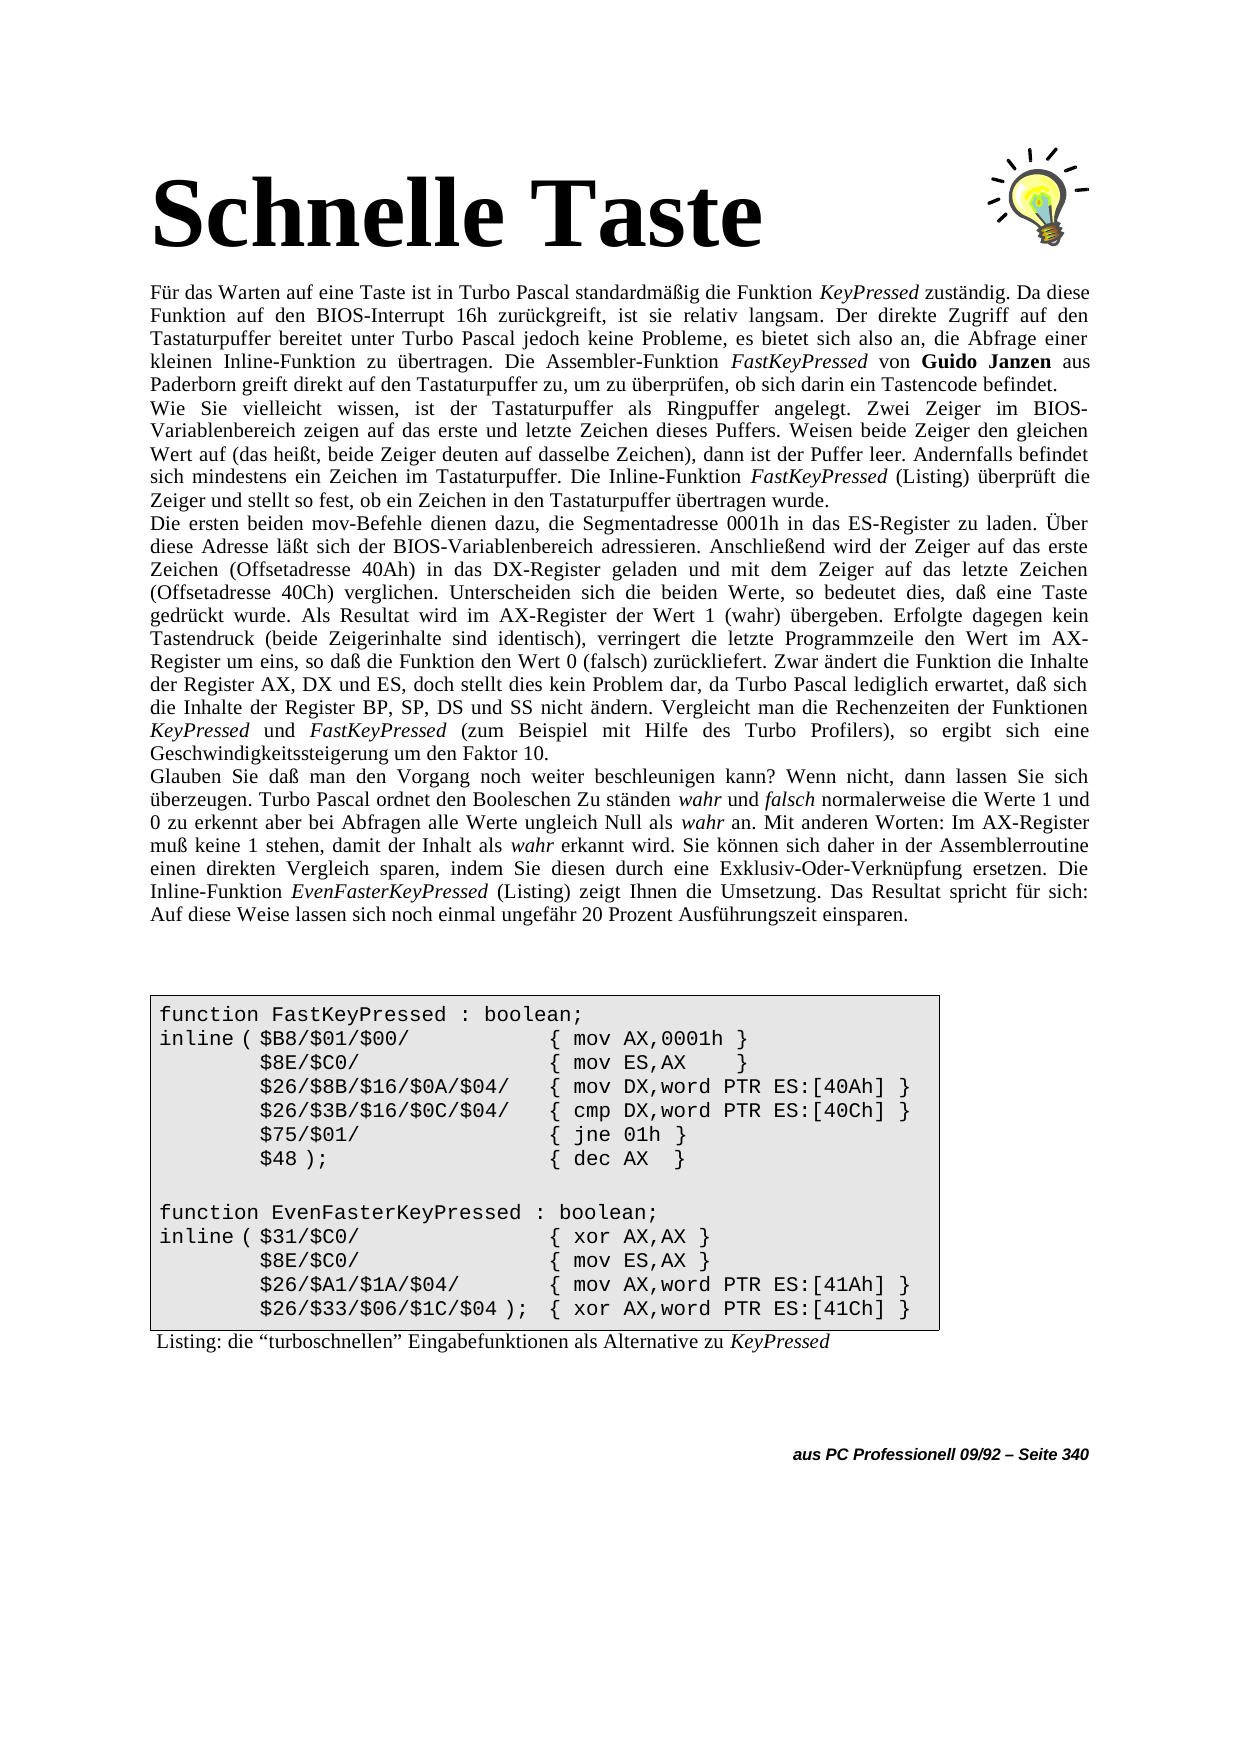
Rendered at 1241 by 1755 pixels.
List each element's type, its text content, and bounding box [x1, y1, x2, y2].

text $75/$01/ { jne 01h } [151, 1115, 939, 1139]
text Glauben Sie daß man den Vorgang noch weiter beschleunigen kann? Wenn nicht, dann lassen Sie sich überzeugen. Turbo Pascal ordnet den Booleschen Zu ständen wahr und falsch normalerweise die Werte 1 und 0 zu erkennt aber bei Abfragen alle Werte ungleich Null als wahr an. Mit anderen Worten: Im AX-Register muß keine 1 stehen, damit der Inhalt als wahr erkannt wird. Sie können sich daher in der Assemblerroutine einen direkten Vergleich sparen, indem Sie diesen durch eine Exklusiv-Oder-Verknüpfung ersetzen. Die Inline-Funktion EvenFasterKeyPressed (Listing) zeigt Ihnen die Umsetzung. Das Resultat spricht für sich: Auf diese Weise lassen sich noch einmal ungefähr 20 Prozent Ausführungszeit einsparen. [150, 765, 1090, 926]
text Listing: die “turboschnellen” Eingabefunktionen als Alternative zu KeyPressed [150, 1330, 1090, 1353]
text Wie Sie vielleicht wissen, ist der Tastaturpuffer als Ringpuffer angelegt. Zwei Zeiger im BIOS-Variablenbereich zeigen auf das erste und letzte Zeichen dieses Puffers. Weisen beide Zeiger den gleichen Wert auf (das heißt, beide Zeiger deuten auf dasselbe Zeichen), dann ist der Puffer leer. Andernfalls befindet sich mindestens ein Zeichen im Tastaturpuffer. Die Inline-Funktion FastKeyPressed (Listing) überprüft die Zeiger und stellt so fest, ob ein Zeichen in den Tastaturpuffer übertragen wurde. [150, 396, 1090, 511]
text Schnelle Taste [150, 148, 1090, 268]
text $26/$33/$06/$1C/$04 ); { xor AX,word PTR ES:[41Ch] } [151, 1288, 939, 1330]
text function EvenFasterKeyPressed : boolean; [151, 1193, 939, 1217]
text $8E/$C0/ { mov ES,AX } [151, 1043, 939, 1067]
text $26/$3B/$16/$0C/$04/ { cmp DX,word PTR ES:[40Ch] } [151, 1091, 939, 1115]
text $48 ); { dec AX } [151, 1139, 939, 1163]
text function FastKeyPressed : boolean; [151, 996, 939, 1019]
text aus PC Professionell 09/92 – Seite 340 [150, 1445, 1090, 1464]
text Die ersten beiden mov-Befehle dienen dazu, die Segmentadresse 0001h in das ES-Register zu laden. Über diese Adresse läßt sich der BIOS-Variablenbereich adressieren. Anschließend wird der Zeiger auf das erste Zeichen (Offsetadresse 40Ah) in das DX-Register geladen und mit dem Zeiger auf das letzte Zeichen (Offsetadresse 40Ch) verglichen. Unterscheiden sich die beiden Werte, so bedeutet dies, daß eine Taste gedrückt wurde. Als Resultat wird im AX-Register der Wert 1 (wahr) übergeben. Erfolgte dagegen kein Tastendruck (beide Zeigerinhalte sind identisch), verringert die letzte Programmzeile den Wert im AX-Register um eins, so daß die Funktion den Wert 0 (falsch) zurückliefert. Zwar ändert die Funktion die Inhalte der Register AX, DX und ES, doch stellt dies kein Problem dar, da Turbo Pascal lediglich erwartet, daß sich die Inhalte der Register BP, SP, DS und SS nicht ändern. Vergleicht man die Rechenzeiten der Funktionen KeyPressed und FastKeyPressed (zum Beispiel mit Hilfe des Turbo Profilers), so ergibt sich eine Geschwindigkeitssteigerung um den Faktor 10. [150, 511, 1090, 765]
text inline ( $31/$C0/ { xor AX,AX } [151, 1217, 939, 1241]
text Für das Warten auf eine Taste ist in Turbo Pascal standardmäßig die Funktion KeyPressed zuständig. Da diese Funktion auf den BIOS-Interrupt 16h zurückgreift, ist sie relativ langsam. Der direkte Zugriff auf den Tastaturpuffer bereitet unter Turbo Pascal jedoch keine Probleme, es bietet sich also an, die Abfrage einer kleinen Inline-Funktion zu übertragen. Die Assembler-Funktion FastKeyPressed von Guido Janzen aus Paderborn greift direkt auf den Tastaturpuffer zu, um zu überprüfen, ob sich darin ein Tastencode befindet. [150, 281, 1090, 396]
text $8E/$C0/ { mov ES,AX } [151, 1241, 939, 1264]
text $26/$A1/$1A/$04/ { mov AX,word PTR ES:[41Ah] } [151, 1264, 939, 1288]
text $26/$8B/$16/$0A/$04/ { mov DX,word PTR ES:[40Ah] } [151, 1067, 939, 1091]
text inline ( $B8/$01/$00/ { mov AX,0001h } [151, 1019, 939, 1043]
